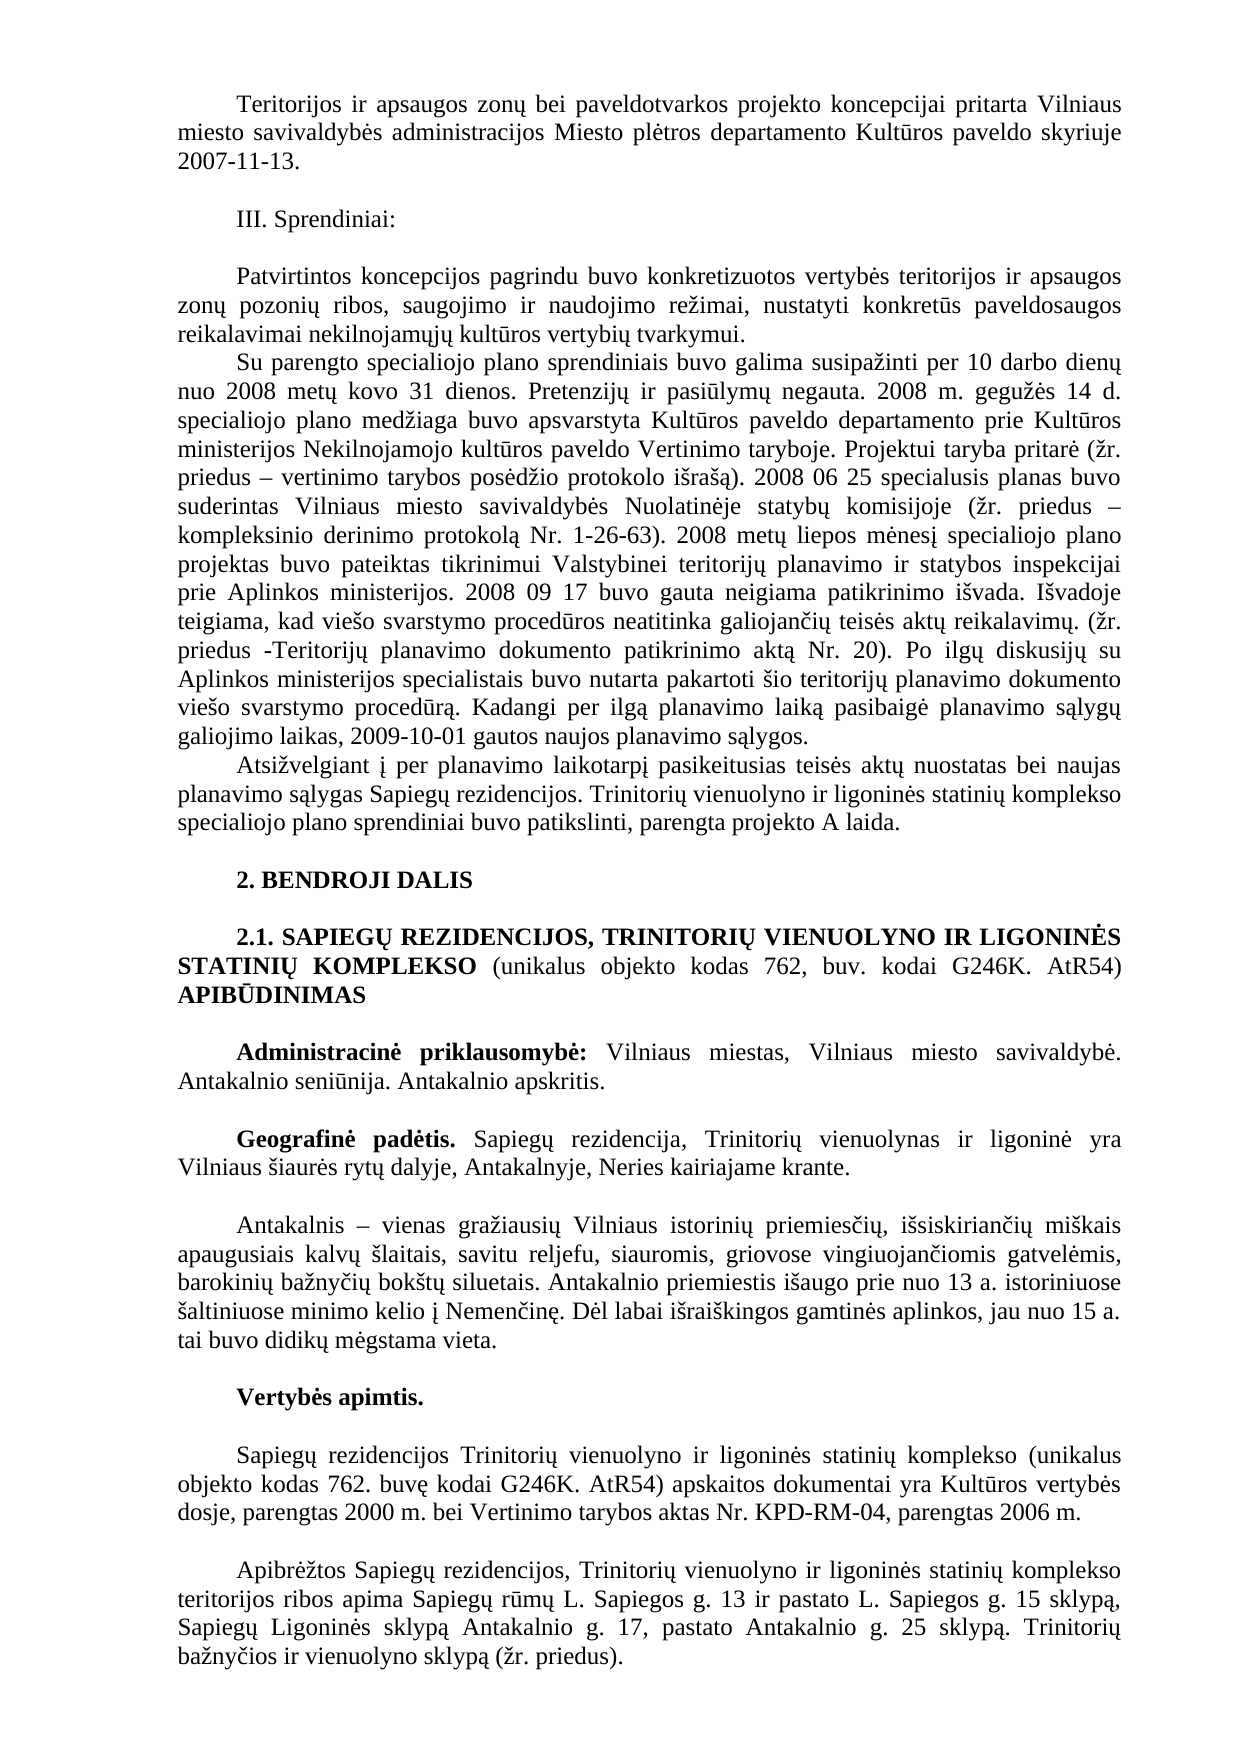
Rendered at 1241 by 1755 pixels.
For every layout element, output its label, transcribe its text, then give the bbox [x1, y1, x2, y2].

text Patvirtintos koncepcijos pagrindu buvo konkretizuotos vertybės teritorijos ir apsaugos zonų pozonių ribos, saugojimo ir naudojimo režimai, nustatyti konkretūs paveldosaugos reikalavimai nekilnojamųjų kultūros vertybių tvarkymui. [177, 261, 1122, 347]
text Apibrėžtos Sapiegų rezidencijos, Trinitorių vienuolyno ir ligoninės statinių komplekso teritorijos ribos apima Sapiegų rūmų L. Sapiegos g. 13 ir pastato L. Sapiegos g. 15 sklypą, Sapiegų Ligoninės sklypą Antakalnio g. 17, pastato Antakalnio g. 25 sklypą. Trinitorių bažnyčios ir vienuolyno sklypą (žr. priedus). [177, 1555, 1122, 1670]
text III. Sprendiniai: [177, 204, 1122, 232]
text Su parengto specialiojo plano sprendiniais buvo galima susipažinti per 10 darbo dienų nuo 2008 metų kovo 31 dienos. Pretenzijų ir pasiūlymų negauta. 2008 m. gegužės 14 d. specialiojo plano medžiaga buvo apsvarstyta Kultūros paveldo departamento prie Kultūros ministerijos Nekilnojamojo kultūros paveldo Vertinimo taryboje. Projektui taryba pritarė (žr. priedus – vertinimo tarybos posėdžio protokolo išrašą). 2008 06 25 specialusis planas buvo suderintas Vilniaus miesto savivaldybės Nuolatinėje statybų komisijoje (žr. priedus – kompleksinio derinimo protokolą Nr. 1-26-63). 2008 metų liepos mėnesį specialiojo plano projektas buvo pateiktas tikrinimui Valstybinei teritorijų planavimo ir statybos inspekcijai prie Aplinkos ministerijos. 2008 09 17 buvo gauta neigiama patikrinimo išvada. Išvadoje teigiama, kad viešo svarstymo procedūros neatitinka galiojančių teisės aktų reikalavimų. (žr. priedus -Teritorijų planavimo dokumento patikrinimo aktą Nr. 20). Po ilgų diskusijų su Aplinkos ministerijos specialistais buvo nutarta pakartoti šio teritorijų planavimo dokumento viešo svarstymo procedūrą. Kadangi per ilgą planavimo laiką pasibaigė planavimo sąlygų galiojimo laikas, 2009-10-01 gautos naujos planavimo sąlygos. [177, 347, 1122, 750]
text Geografinė padėtis. Sapiegų rezidencija, Trinitorių vienuolynas ir ligoninė yra Vilniaus šiaurės rytų dalyje, Antakalnyje, Neries kairiajame krante. [177, 1124, 1122, 1181]
text Teritorijos ir apsaugos zonų bei paveldotvarkos projekto koncepcijai pritarta Vilniaus miesto savivaldybės administracijos Miesto plėtros departamento Kultūros paveldo skyriuje 2007-11-13. [177, 89, 1122, 175]
text Atsižvelgiant į per planavimo laikotarpį pasikeitusias teisės aktų nuostatas bei naujas planavimo sąlygas Sapiegų rezidencijos. Trinitorių vienuolyno ir ligoninės statinių komplekso specialiojo plano sprendiniai buvo patikslinti, parengta projekto A laida. [177, 750, 1122, 836]
text 2.1. SAPIEGŲ REZIDENCIJOS, TRINITORIŲ VIENUOLYNO IR LIGONINĖS STATINIŲ KOMPLEKSO (unikalus objekto kodas 762, buv. kodai G246K. AtR54) APIBŪDINIMAS [177, 922, 1122, 1009]
text Antakalnis – vienas gražiausių Vilniaus istorinių priemiesčių, išsiskiriančių miškais apaugusiais kalvų šlaitais, savitu reljefu, siauromis, griovose vingiuojančiomis gatvelėmis, barokinių bažnyčių bokštų siluetais. Antakalnio priemiestis išaugo prie nuo 13 a. istoriniuose šaltiniuose minimo kelio į Nemenčinę. Dėl labai išraiškingos gamtinės aplinkos, jau nuo 15 a. tai buvo didikų mėgstama vieta. [177, 1210, 1122, 1354]
text Administracinė priklausomybė: Vilniaus miestas, Vilniaus miesto savivaldybė. Antakalnio seniūnija. Antakalnio apskritis. [177, 1037, 1122, 1095]
text Vertybės apimtis. [177, 1382, 1122, 1411]
text 2. BENDROJI DALIS [177, 865, 1122, 894]
text Sapiegų rezidencijos Trinitorių vienuolyno ir ligoninės statinių komplekso (unikalus objekto kodas 762. buvę kodai G246K. AtR54) apskaitos dokumentai yra Kultūros vertybės dosje, parengtas 2000 m. bei Vertinimo tarybos aktas Nr. KPD-RM-04, parengtas 2006 m. [177, 1440, 1122, 1526]
